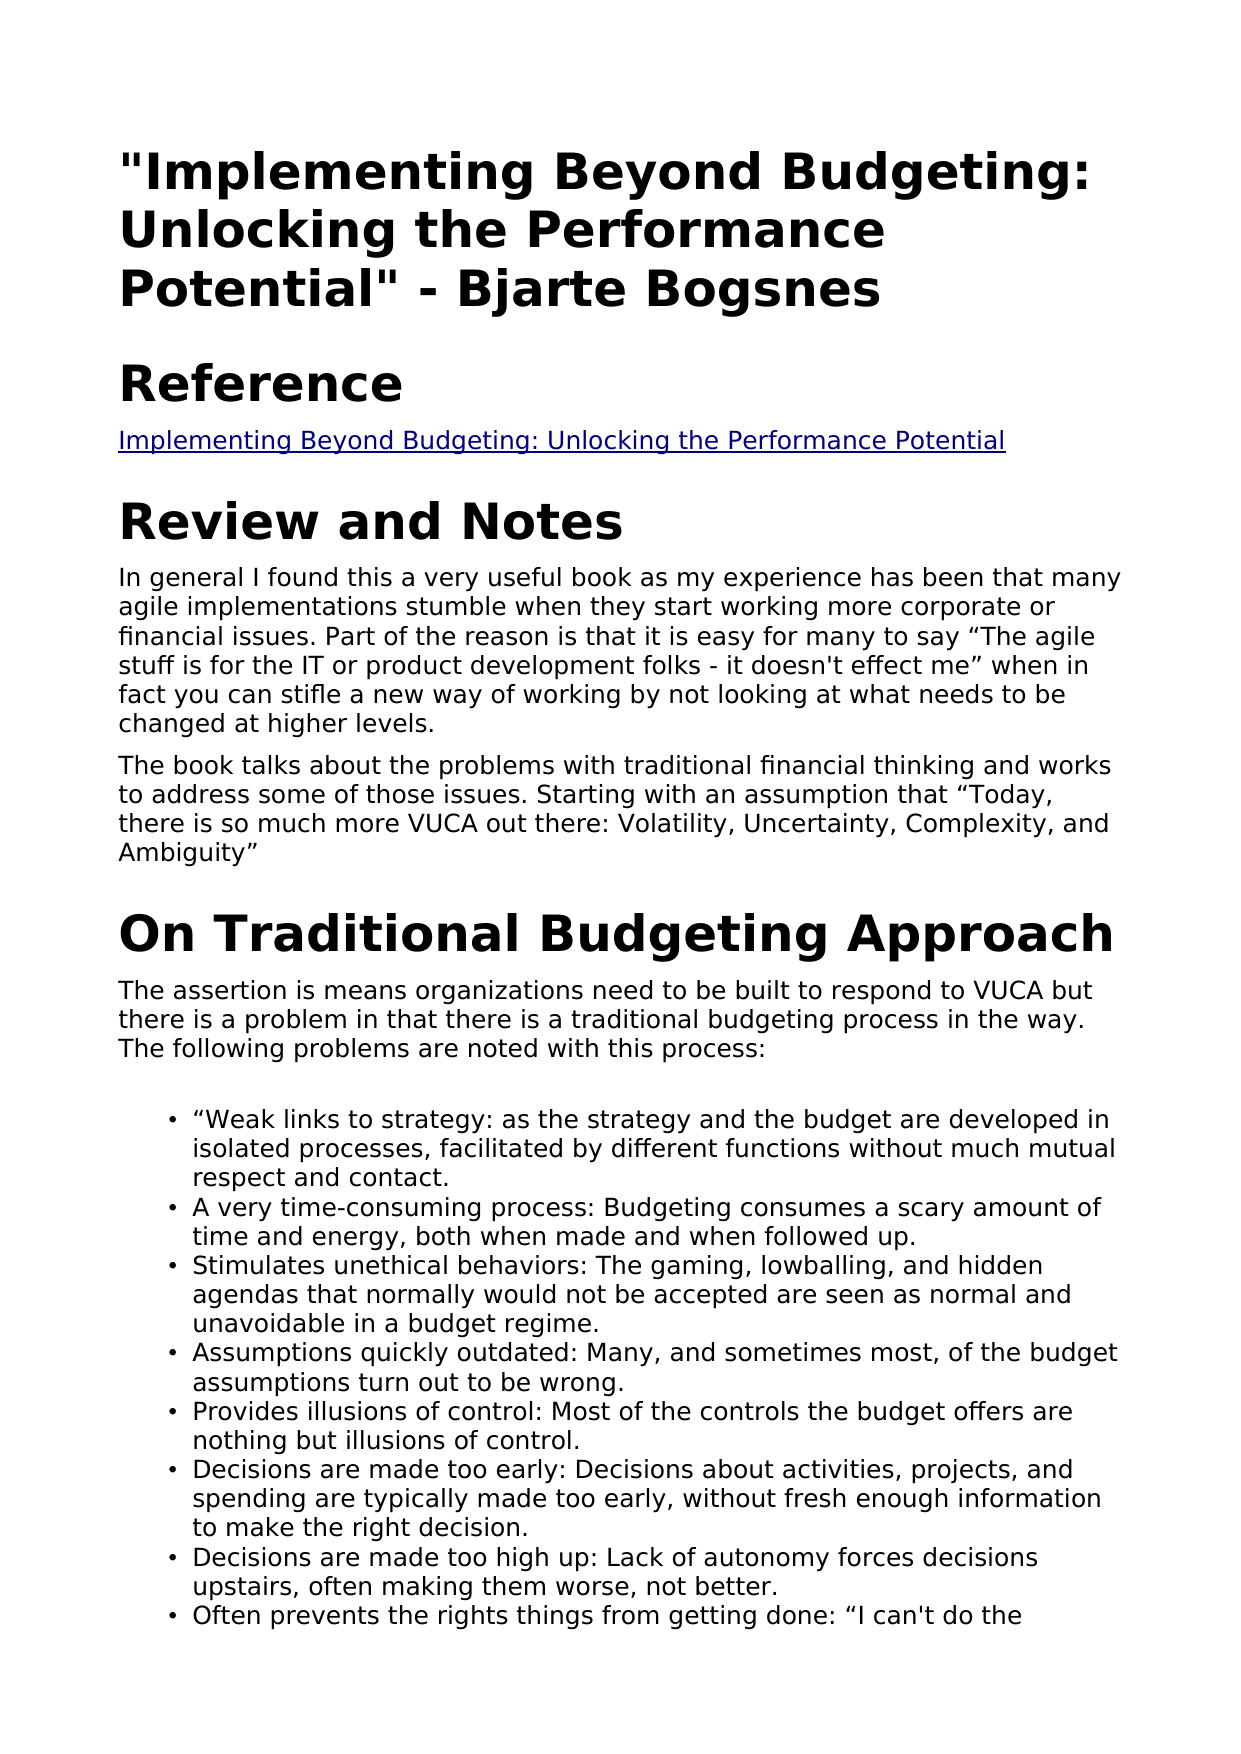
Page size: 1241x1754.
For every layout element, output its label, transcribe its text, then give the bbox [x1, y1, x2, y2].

list “Weak links to strategy: as the strategy and the budget are developed in isolated processes, facilitated by different functions without much mutual respect and contact. [177, 1105, 1122, 1193]
text Implementing Beyond Budgeting: Unlocking the Performance Potential [118, 426, 1122, 455]
subtitle "Implementing Beyond Budgeting: Unlocking the Performance Potential" - Bjarte Bogsnes [118, 143, 1122, 318]
list A very time-consuming process: Budgeting consumes a scary amount of time and energy, both when made and when followed up. [177, 1193, 1122, 1251]
list Decisions are made too early: Decisions about activities, projects, and spending are typically made too early, without fresh enough information to make the right decision. [177, 1455, 1122, 1543]
subtitle Reference [118, 355, 1122, 413]
text In general I found this a very useful book as my experience has been that many agile implementations stumble when they start working more corporate or financial issues. Part of the reason is that it is easy for many to say “The agile stuff is for the IT or product development folks - it doesn't effect me” when in fact you can stifle a new way of working by not looking at what needs to be changed at higher levels. [118, 563, 1122, 738]
subtitle Review and Notes [118, 493, 1122, 551]
list Assumptions quickly outdated: Many, and sometimes most, of the budget assumptions turn out to be wrong. [177, 1339, 1122, 1397]
text The assertion is means organizations need to be built to respond to VUCA but there is a problem in that there is a traditional budgeting process in the way. The following problems are noted with this process: [118, 976, 1122, 1063]
list Decisions are made too high up: Lack of autonomy forces decisions upstairs, often making them worse, not better. [177, 1543, 1122, 1601]
list Stimulates unethical behaviors: The gaming, lowballing, and hidden agendas that normally would not be accepted are seen as normal and unavoidable in a budget regime. [177, 1251, 1122, 1339]
text The book talks about the problems with traditional financial thinking and works to address some of those issues. Starting with an assumption that “Today, there is so much more VUCA out there: Volatility, Uncertainty, Complexity, and Ambiguity” [118, 751, 1122, 868]
list Often prevents the rights things from getting done: “I can't do the [177, 1601, 1122, 1630]
subtitle On Traditional Budgeting Approach [118, 905, 1122, 963]
list Provides illusions of control: Most of the controls the budget offers are nothing but illusions of control. [177, 1397, 1122, 1455]
